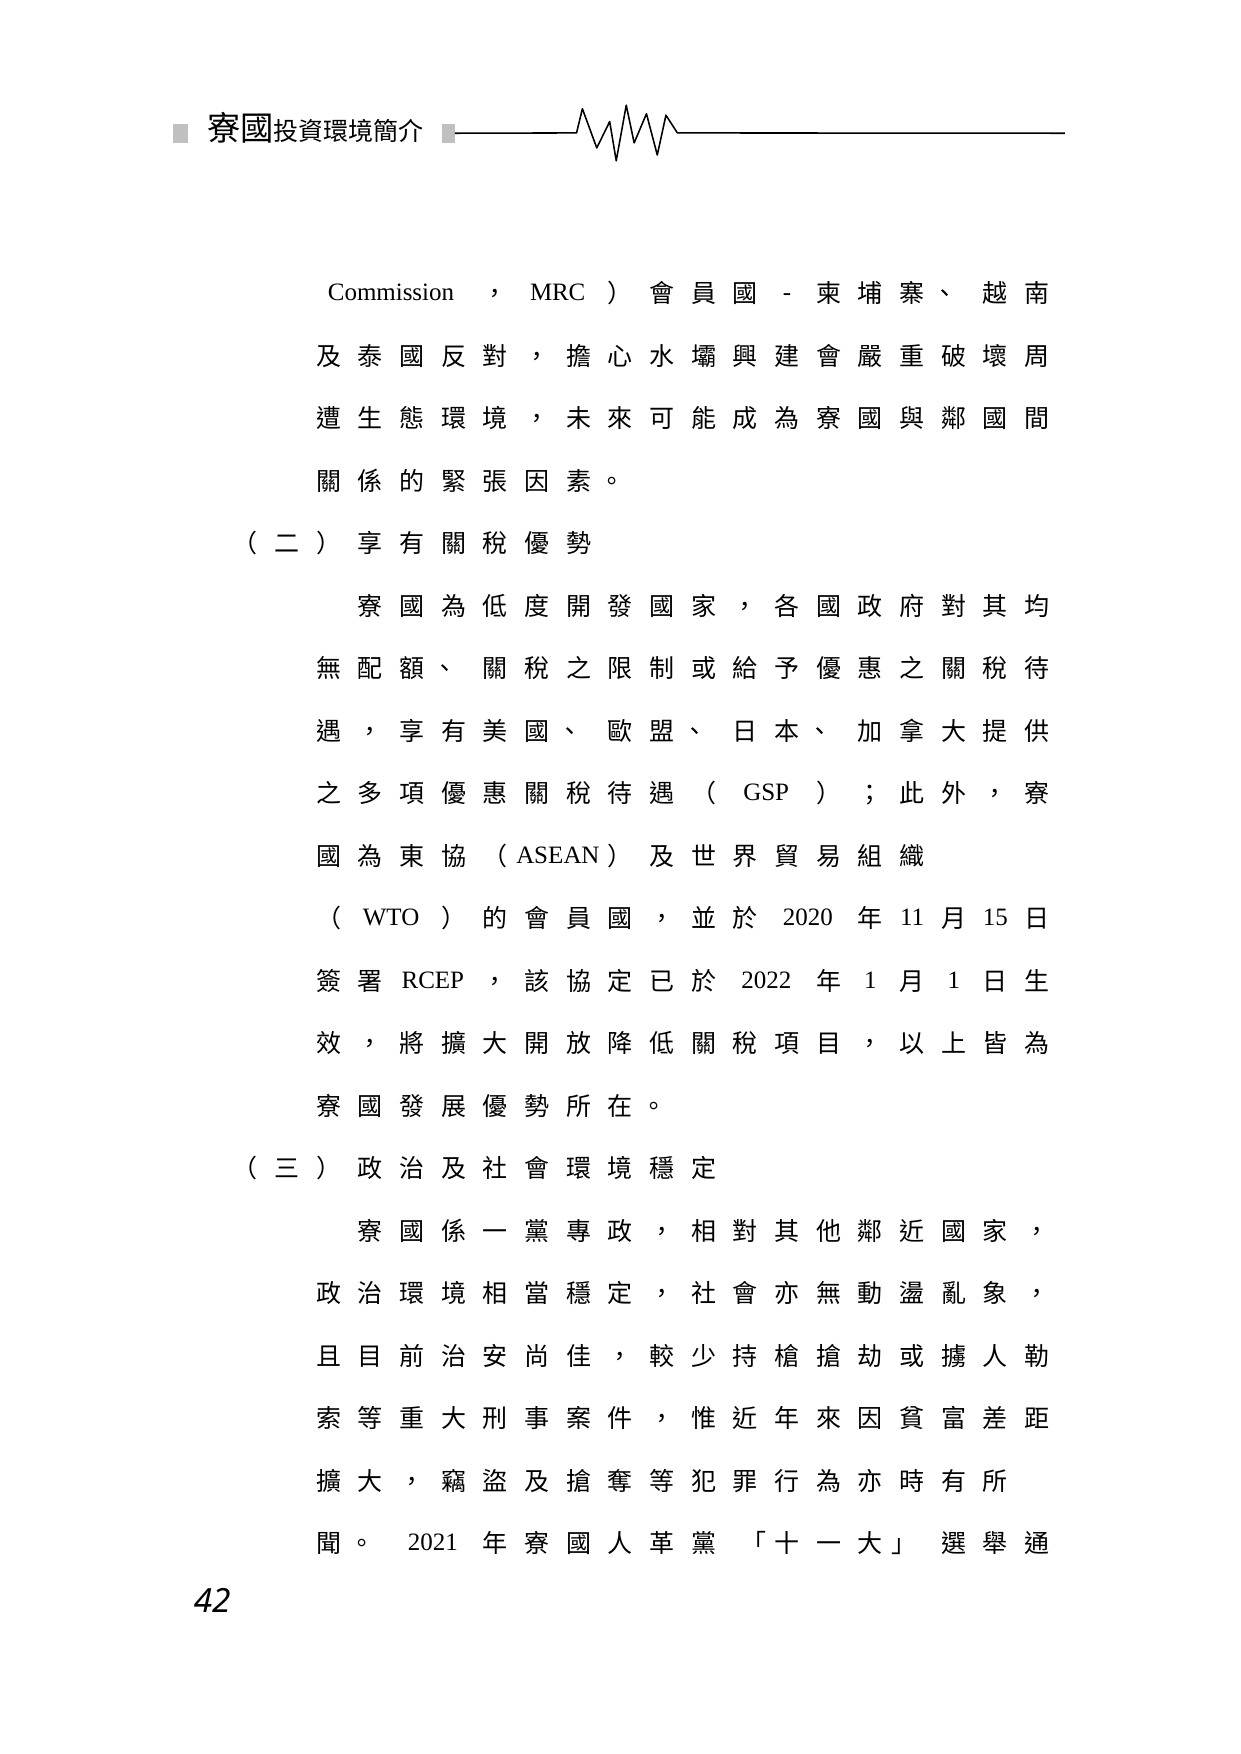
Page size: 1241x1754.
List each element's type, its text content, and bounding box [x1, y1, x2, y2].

text 寮國係一黨專政，相對其他鄰近國家，政治環境相當穩定，社會亦無動盪亂象，且目前治安尚佳，較少持槍搶劫或擄人勒索等重大刑事案件，惟近年來因貧富差距擴大，竊盜及搶奪等犯罪行為亦時有所聞。2021年寮國人革黨「十一大」選舉通 [281, 1188, 1058, 1563]
text （二）享有關稅優勢 [207, 500, 1058, 563]
text Commission，MRC）會員國-柬埔寨、越南及泰國反對，擔心水壩興建會嚴重破壞周遭生態環境，未來可能成為寮國與鄰國間關係的緊張因素。 [281, 250, 1058, 500]
text 寮國為低度開發國家，各國政府對其均無配額、關稅之限制或給予優惠之關稅待遇，享有美國、歐盟、日本、加拿大提供之多項優惠關稅待遇（GSP）；此外，寮國為東協（ASEAN）及世界貿易組織（WTO）的會員國，並於2020年11月15日簽署RCEP，該協定已於2022年1月1日生效，將擴大開放降低關稅項目，以上皆為寮國發展優勢所在。 [281, 563, 1058, 1125]
text （三）政治及社會環境穩定 [207, 1125, 1058, 1188]
